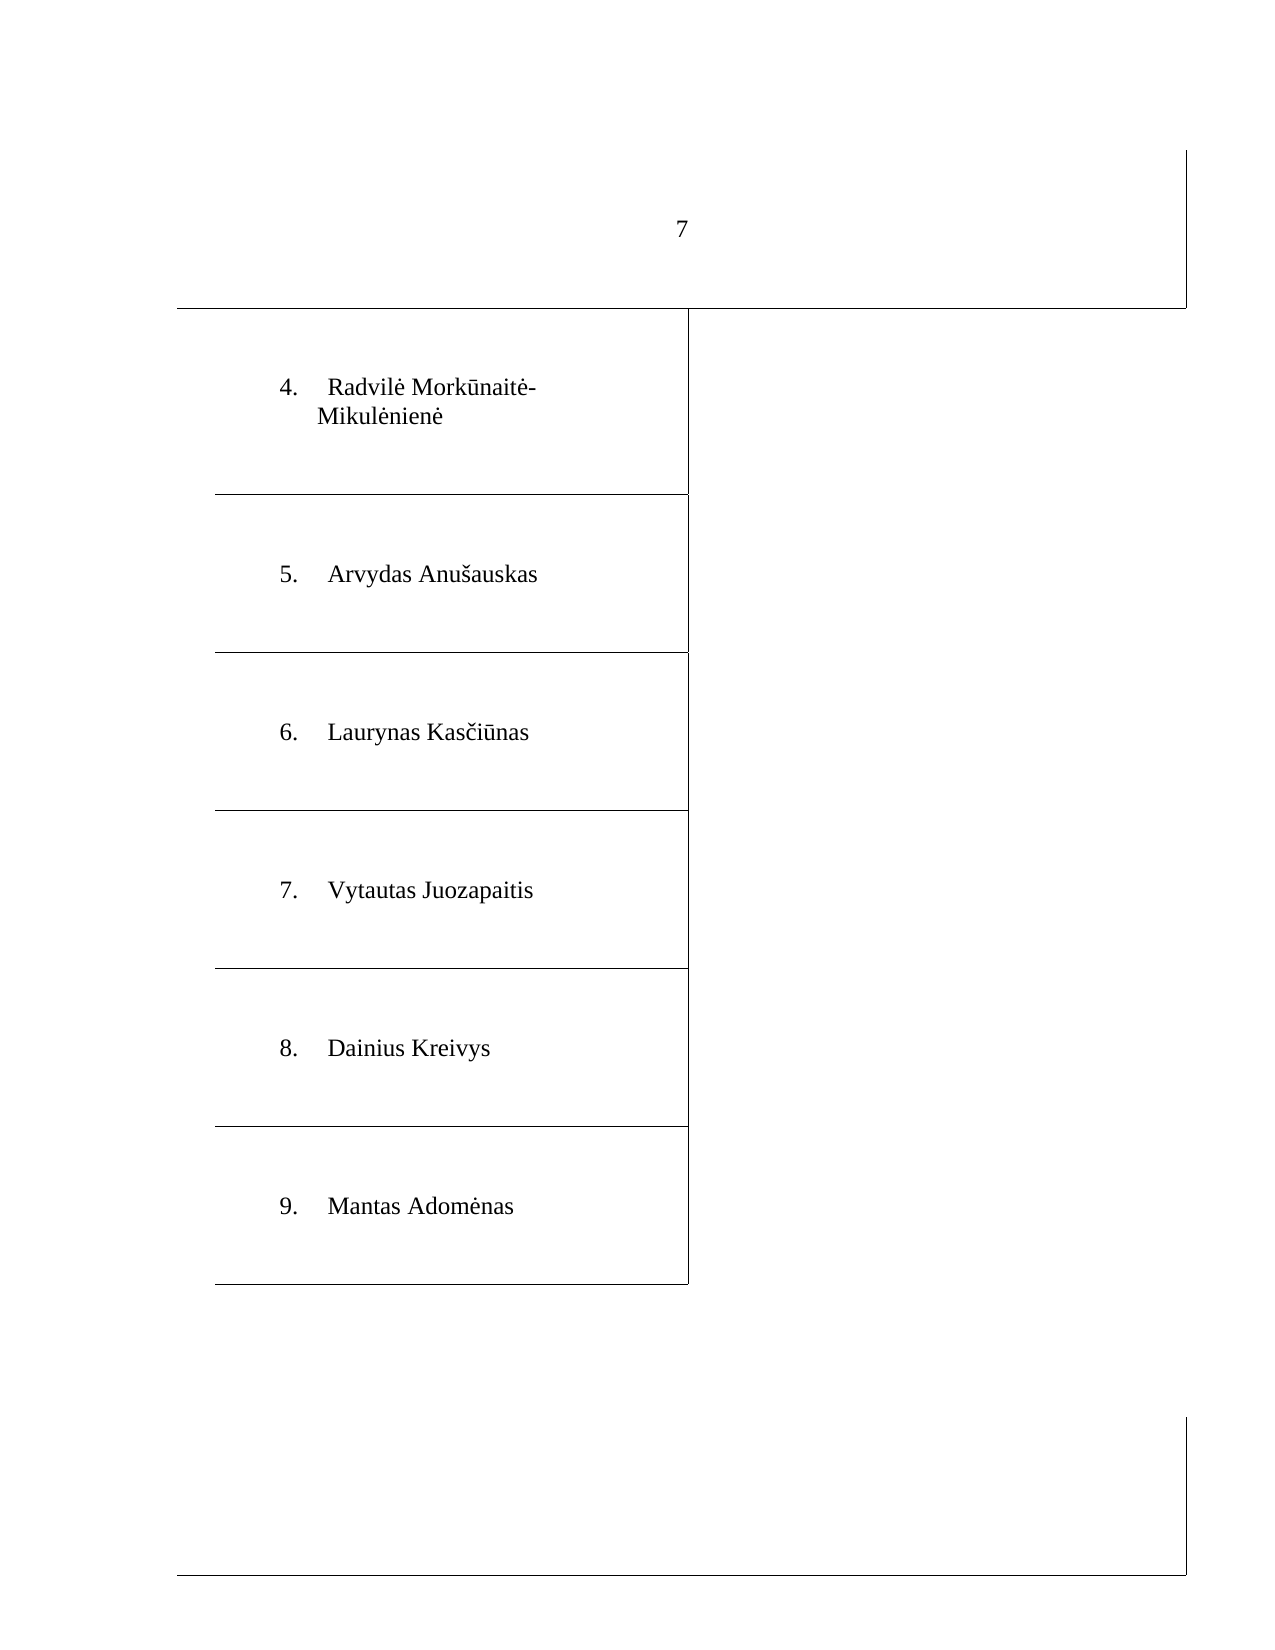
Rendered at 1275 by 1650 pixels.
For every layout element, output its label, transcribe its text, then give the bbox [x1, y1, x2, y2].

table_cell 9. Mantas Adomėnas [177, 1126, 688, 1284]
table_cell 7. Vytautas Juozapaitis [177, 810, 688, 968]
table_cell 8. Dainius Kreivys [177, 968, 688, 1126]
table_cell 6. Laurynas Kasčiūnas [177, 653, 688, 810]
table_cell 4. Radvilė Morkūnaitė-Mikulėnienė [177, 308, 688, 494]
table_cell 5. Arvydas Anušauskas [177, 495, 688, 652]
